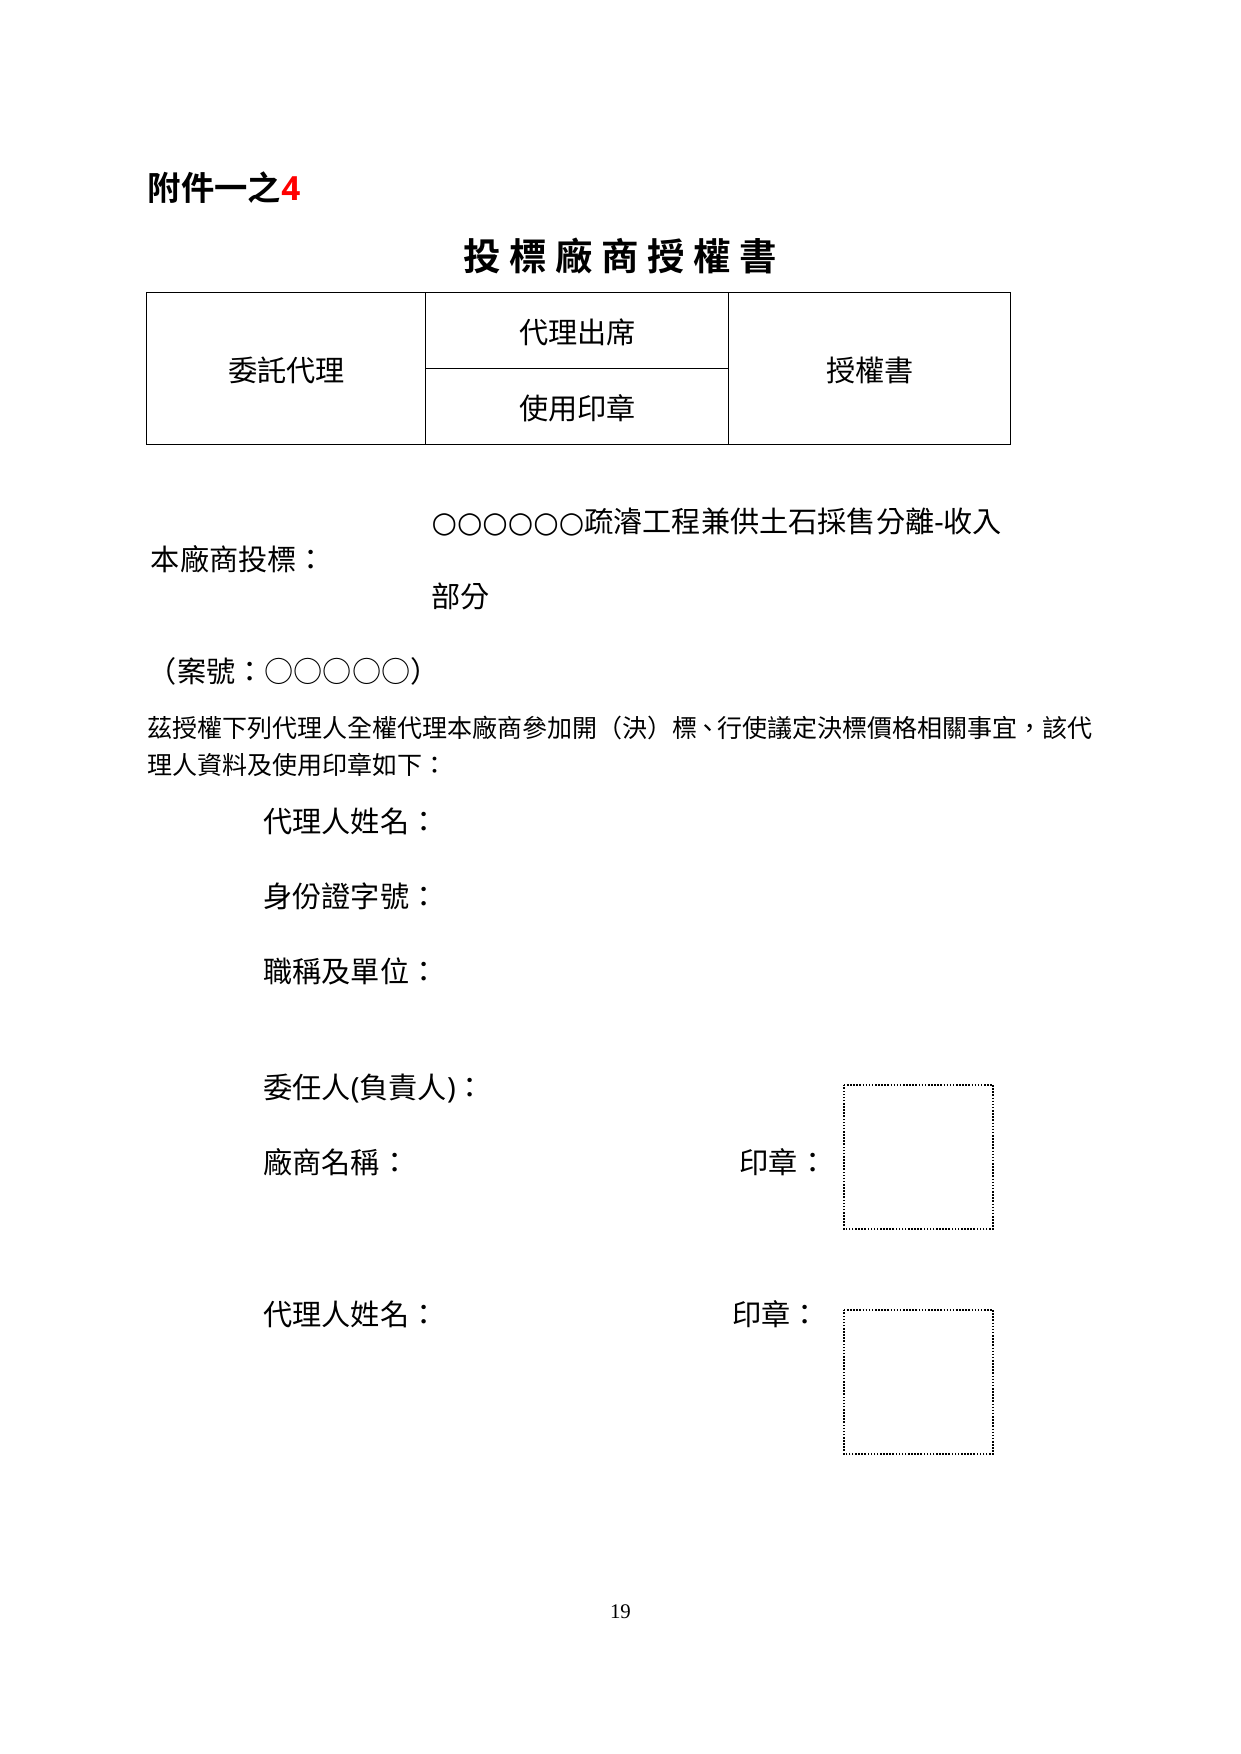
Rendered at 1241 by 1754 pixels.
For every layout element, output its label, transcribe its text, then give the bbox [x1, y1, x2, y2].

table_cell [729, 933, 996, 1007]
table_cell 廠商名稱： [260, 1123, 541, 1198]
table_cell 印章： [729, 1275, 996, 1350]
table_cell 印章： [729, 1123, 841, 1198]
table_cell [541, 1350, 729, 1385]
table_cell [541, 1123, 729, 1198]
table_cell 職稱及單位： [260, 933, 541, 1007]
table_header 代理人姓名： [260, 783, 541, 857]
table_cell 代理人姓名： [260, 1275, 541, 1350]
table_cell [148, 1350, 260, 1385]
table_cell [148, 933, 260, 1007]
table_cell [729, 1198, 996, 1275]
table_cell [541, 1048, 729, 1123]
table_header [541, 783, 729, 857]
table_cell [541, 1198, 729, 1275]
table_cell [729, 1048, 996, 1230]
table_cell [729, 1350, 841, 1385]
table_cell [541, 1008, 729, 1048]
table_cell [541, 1275, 729, 1350]
table_header [148, 783, 260, 857]
table_cell 委任人(負責人)： [260, 1048, 541, 1123]
table_cell [148, 1048, 260, 1123]
text 投 標 廠 商 授 權 書 [148, 217, 1092, 292]
table_cell 使用印章 [426, 369, 728, 444]
table_header 授權書 [729, 293, 1010, 444]
table_header 委託代理 [147, 293, 425, 444]
text 茲授權下列代理人全權代理本廠商參加開（決）標、行使議定決標價格相關事宜，該代理人資料及使用印章如下： [148, 707, 1092, 782]
table_cell [148, 1008, 260, 1048]
table_cell [260, 1198, 541, 1275]
table_cell [729, 858, 996, 932]
table_cell [148, 858, 260, 932]
table_header ○○○○○○疏濬工程兼供土石採售分離-收入部分 [429, 483, 1010, 632]
table_header [729, 783, 996, 857]
table_cell [148, 1275, 260, 1350]
text （案號：○○○○○） [148, 632, 1092, 707]
table_cell [260, 1350, 541, 1385]
text 附件一之4 [148, 161, 1092, 210]
table_cell [729, 1008, 996, 1048]
table_cell [148, 1123, 260, 1198]
table_cell [148, 1198, 260, 1275]
table_cell [541, 933, 729, 1007]
table_cell [541, 858, 729, 932]
table_cell 身份證字號： [260, 858, 541, 932]
table_header 代理出席 [426, 293, 728, 368]
table_header 本廠商投標： [148, 483, 428, 632]
table_cell [260, 1008, 541, 1048]
